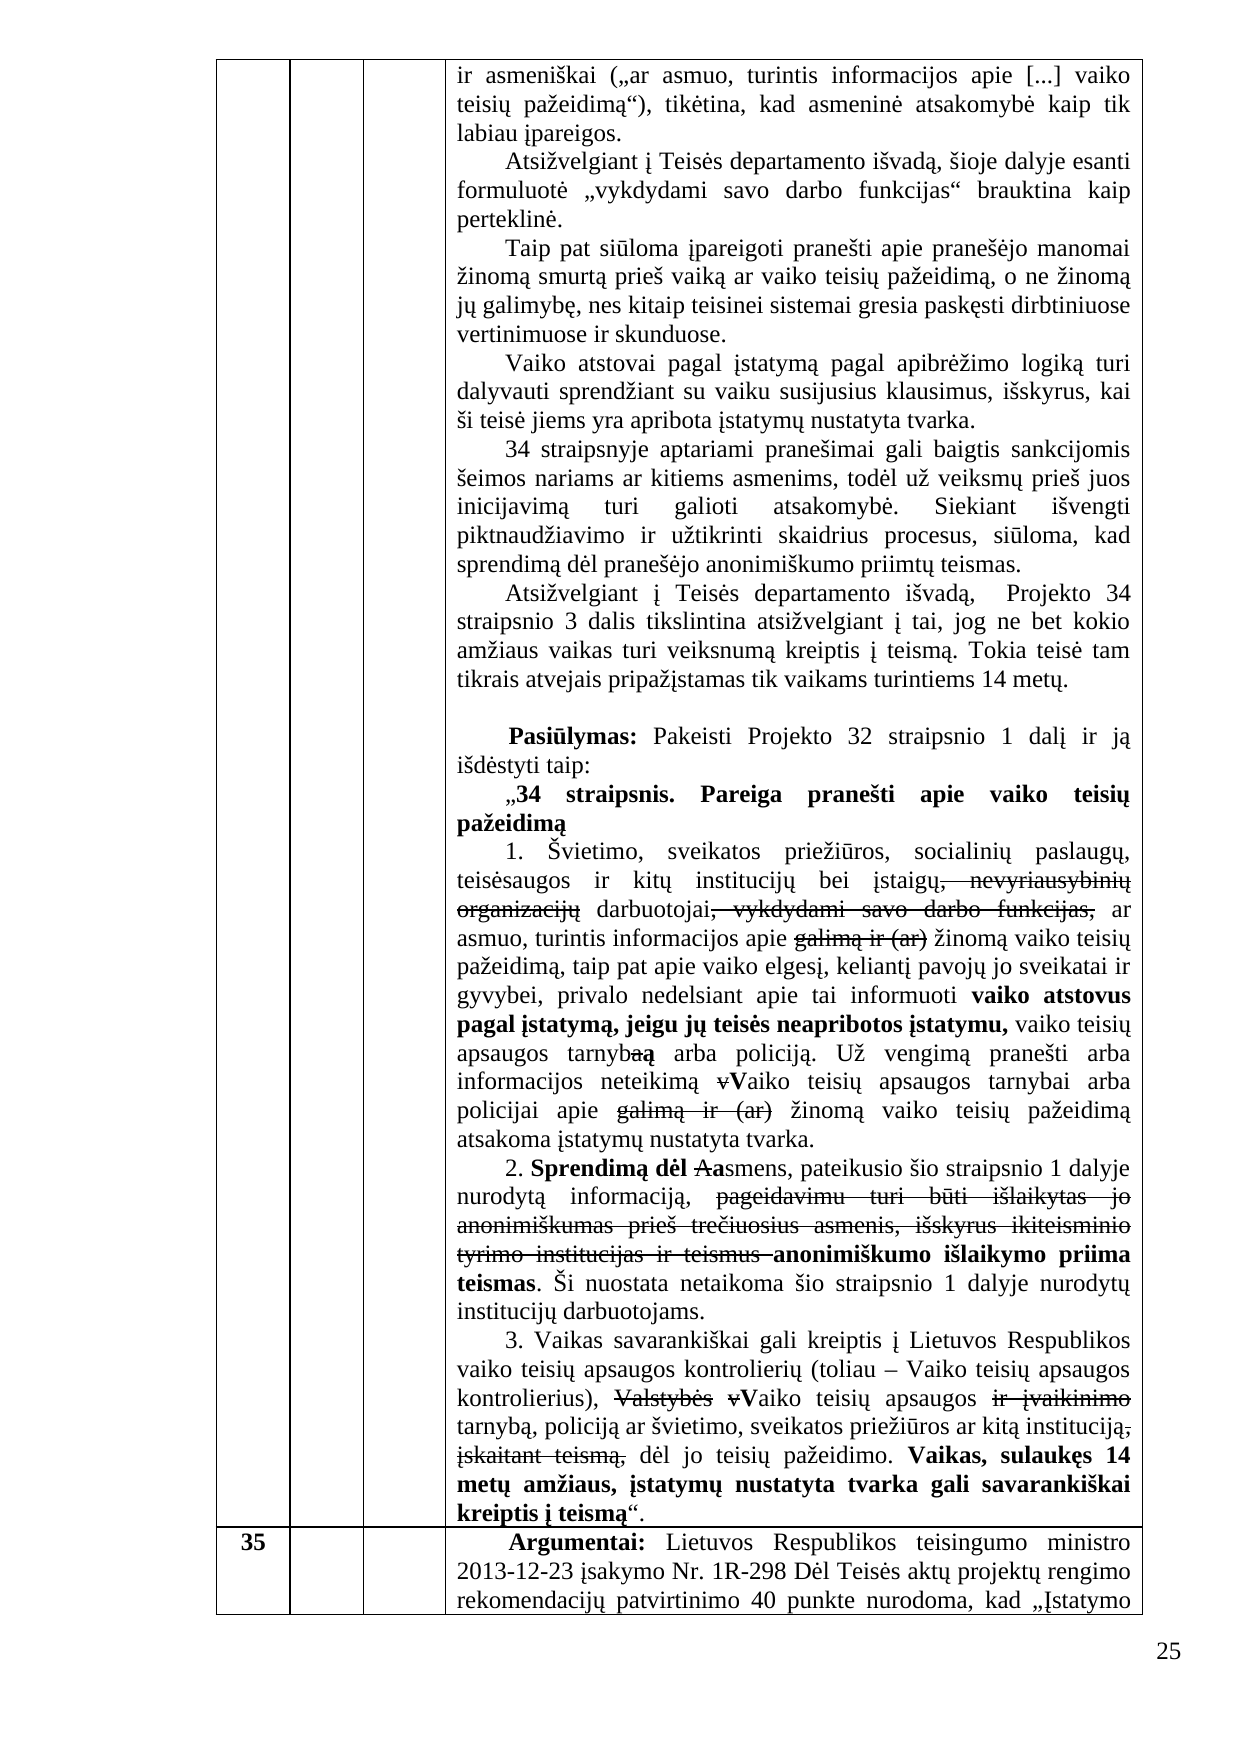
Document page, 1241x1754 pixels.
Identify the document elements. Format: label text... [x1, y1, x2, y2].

table_cell Argumentai: Lietuvos Respublikos teisingumo ministro 2013-12-23 įsakymo Nr. 1R-298 Dėl Teisės aktų projektų rengimo rekomendacijų patvirtinimo 40 punkte nurodoma, kad „Įstatymo [446, 1528, 1142, 1614]
table_cell [217, 60, 289, 1526]
table_cell ir asmeniškai („ar asmuo, turintis informacijos apie [...] vaiko teisių pažeidimą“), tikėtina, kad asmeninė atsakomybė kaip tik labiau įpareigos. Atsižvelgiant į Teisės departamento išvadą, šioje dalyje esanti formuluotė „vykdydami savo darbo funkcijas“ brauktina kaip perteklinė. Taip pat siūloma įpareigoti pranešti apie pranešėjo manomai žinomą smurtą prieš vaiką ar vaiko teisių pažeidimą, o ne žinomą jų galimybę, nes kitaip teisinei sistemai gresia paskęsti dirbtiniuose vertinimuose ir skunduose. Vaiko atstovai pagal įstatymą pagal apibrėžimo logiką turi dalyvauti sprendžiant su vaiku susijusius klausimus, išskyrus, kai ši teisė jiems yra apribota įstatymų nustatyta tvarka. 34 straipsnyje aptariami pranešimai gali baigtis sankcijomis šeimos nariams ar kitiems asmenims, todėl už veiksmų prieš juos inicijavimą turi galioti atsakomybė. Siekiant išvengti piktnaudžiavimo ir užtikrinti skaidrius procesus, siūloma, kad sprendimą dėl pranešėjo anonimiškumo priimtų teismas. Atsižvelgiant į Teisės departamento išvadą, Projekto 34 straipsnio 3 dalis tikslintina atsižvelgiant į tai, jog ne bet kokio amžiaus vaikas turi veiksnumą kreiptis į teismą. Tokia teisė tam tikrais atvejais pripažįstamas tik vaikams turintiems 14 metų. Pasiūlymas: Pakeisti Projekto 32 straipsnio 1 dalį ir ją išdėstyti taip: „34 straipsnis. Pareiga pranešti apie vaiko teisių pažeidimą 1. Švietimo, sveikatos priežiūros, socialinių paslaugų, teisėsaugos ir kitų institucijų bei įstaigų, nevyriausybinių organizacijų darbuotojai, vykdydami savo darbo funkcijas, ar asmuo, turintis informacijos apie galimą ir (ar) žinomą vaiko teisių pažeidimą, taip pat apie vaiko elgesį, keliantį pavojų jo sveikatai ir gyvybei, privalo nedelsiant apie tai informuoti vaiko atstovus pagal įstatymą, jeigu jų teisės neapribotos įstatymu, vaiko teisių apsaugos tarnybaą arba policiją. Už vengimą pranešti arba informacijos neteikimą vVaiko teisių apsaugos tarnybai arba policijai apie galimą ir (ar) žinomą vaiko teisių pažeidimą atsakoma įstatymų nustatyta tvarka. 2. Sprendimą dėl Aasmens, pateikusio šio straipsnio 1 dalyje nurodytą informaciją, pageidavimu turi būti išlaikytas jo anonimiškumas prieš trečiuosius asmenis, išskyrus ikiteisminio tyrimo institucijas ir teismus anonimiškumo išlaikymo priima teismas. Ši nuostata netaikoma šio straipsnio 1 dalyje nurodytų institucijų darbuotojams. 3. Vaikas savarankiškai gali kreiptis į Lietuvos Respublikos vaiko teisių apsaugos kontrolierių (toliau – Vaiko teisių apsaugos kontrolierius), Valstybės vVaiko teisių apsaugos ir įvaikinimo tarnybą, policiją ar švietimo, sveikatos priežiūros ar kitą instituciją, įskaitant teismą, dėl jo teisių pažeidimo. Vaikas, sulaukęs 14 metų amžiaus, įstatymų nustatyta tvarka gali savarankiškai kreiptis į teismą“. [446, 60, 1142, 1526]
table_cell [291, 60, 363, 1526]
table_cell [291, 1528, 363, 1614]
table_cell [364, 60, 445, 1526]
table_cell [364, 1528, 445, 1614]
table_cell 35 [217, 1528, 289, 1614]
